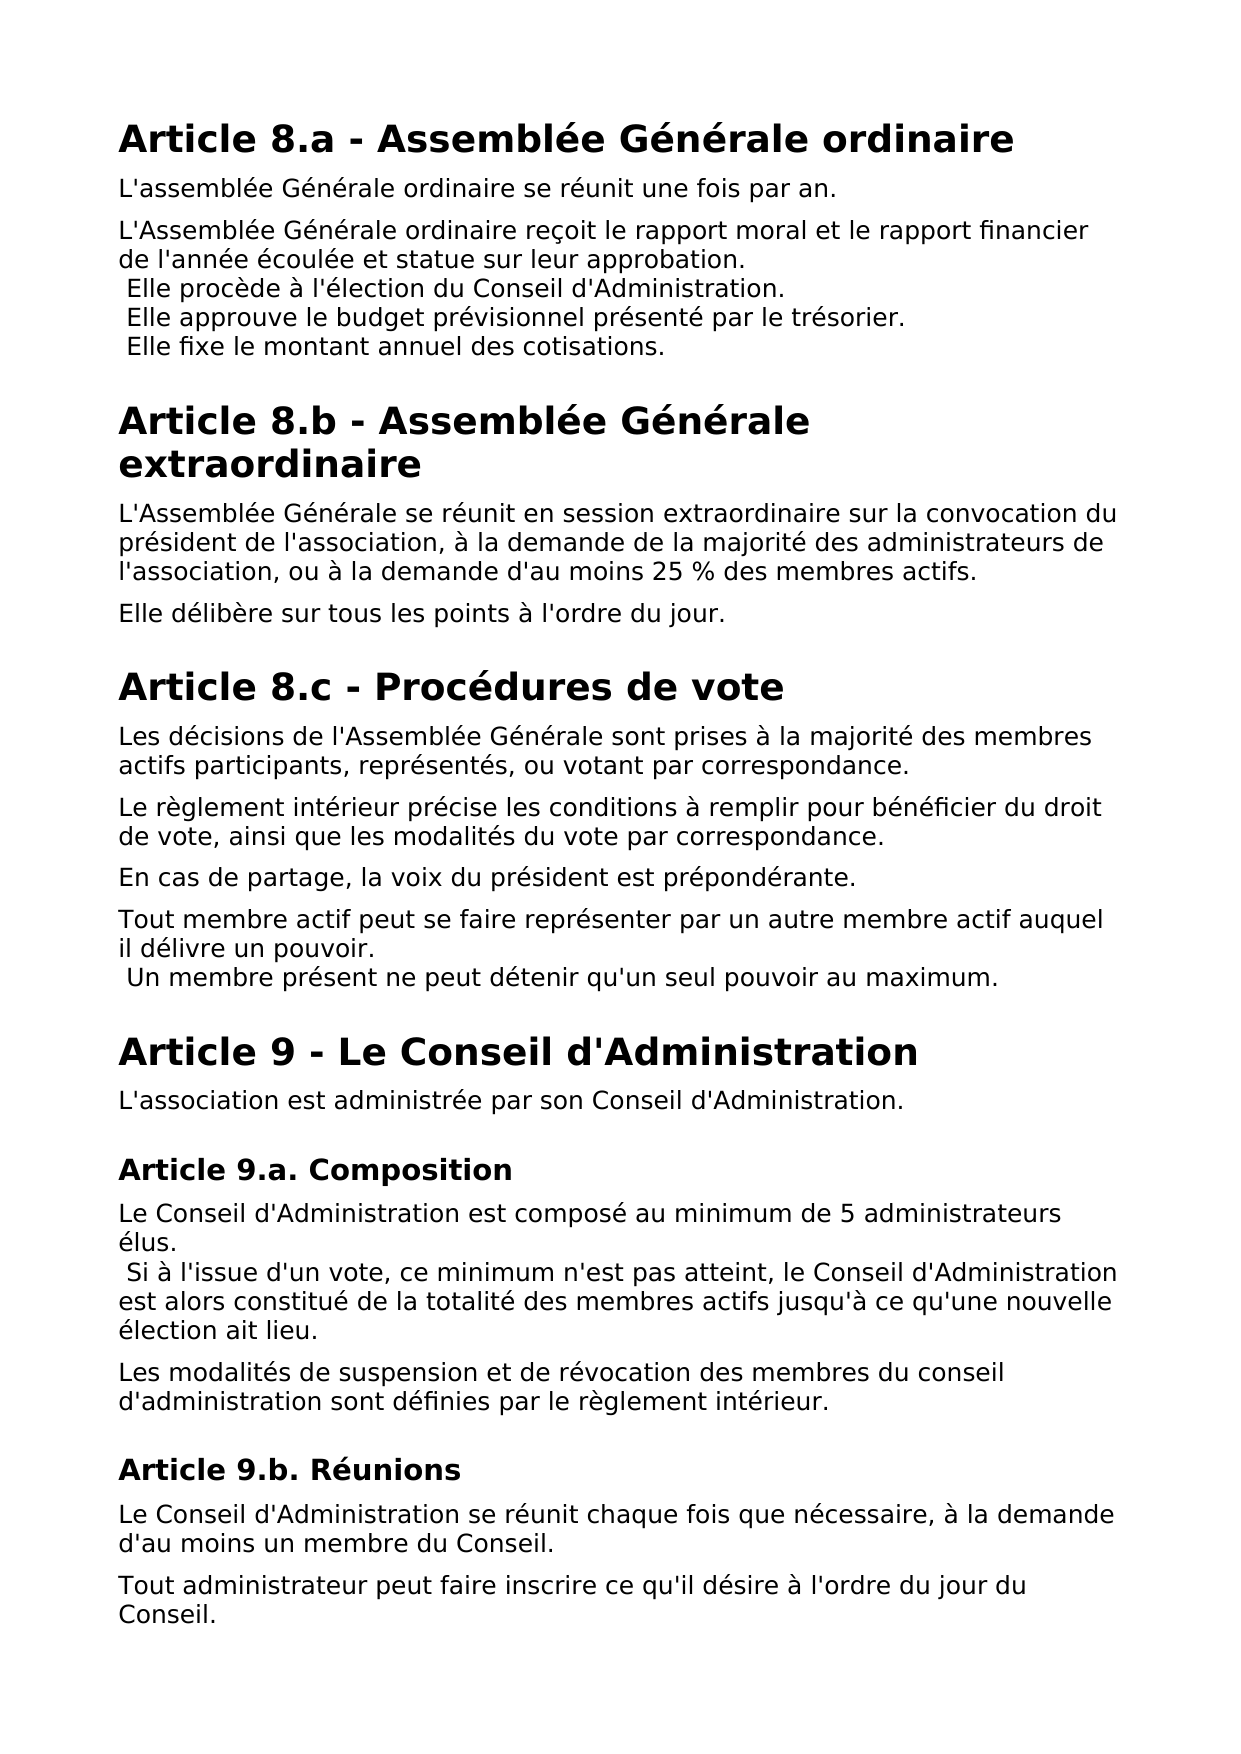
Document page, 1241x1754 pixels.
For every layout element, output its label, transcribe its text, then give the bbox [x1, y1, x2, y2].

text Tout administrateur peut faire inscrire ce qu'il désire à l'ordre du jour du Conseil. [118, 1571, 1122, 1629]
text Le règlement intérieur précise les conditions à remplir pour bénéficier du droit de vote, ainsi que les modalités du vote par correspondance. [118, 793, 1122, 851]
text Elle délibère sur tous les points à l'ordre du jour. [118, 599, 1122, 628]
text L'association est administrée par son Conseil d'Administration. [118, 1086, 1122, 1116]
text En cas de partage, la voix du président est prépondérante. [118, 863, 1122, 893]
text L'Assemblée Générale se réunit en session extraordinaire sur la convocation du président de l'association, à la demande de la majorité des administrateurs de l'association, ou à la demande d'au moins 25 % des membres actifs. [118, 499, 1122, 587]
subtitle Article 8.a - Assemblée Générale ordinaire [118, 118, 1122, 162]
text Le Conseil d'Administration est composé au minimum de 5 administrateurs élus. Si à l'issue d'un vote, ce minimum n'est pas atteint, le Conseil d'Administration est alors constitué de la totalité des membres actifs jusqu'à ce qu'une nouvelle élection ait lieu. [118, 1199, 1122, 1345]
text Tout membre actif peut se faire représenter par un autre membre actif auquel il délivre un pouvoir. Un membre présent ne peut détenir qu'un seul pouvoir au maximum. [118, 905, 1122, 993]
subtitle Article 9.b. Réunions [118, 1454, 1122, 1488]
subtitle Article 9.a. Composition [118, 1153, 1122, 1187]
text L'Assemblée Générale ordinaire reçoit le rapport moral et le rapport financier de l'année écoulée et statue sur leur approbation. Elle procède à l'élection du Conseil d'Administration. Elle approuve le budget prévisionnel présenté par le trésorier. Elle fixe le montant annuel des cotisations. [118, 216, 1122, 362]
text Les modalités de suspension et de révocation des membres du conseil d'administration sont définies par le règlement intérieur. [118, 1358, 1122, 1416]
text Le Conseil d'Administration se réunit chaque fois que nécessaire, à la demande d'au moins un membre du Conseil. [118, 1500, 1122, 1558]
subtitle Article 8.c - Procédures de vote [118, 666, 1122, 709]
text L'assemblée Générale ordinaire se réunit une fois par an. [118, 174, 1122, 203]
text Les décisions de l'Assemblée Générale sont prises à la majorité des membres actifs participants, représentés, ou votant par correspondance. [118, 722, 1122, 780]
subtitle Article 8.b - Assemblée Générale extraordinaire [118, 399, 1122, 487]
subtitle Article 9 - Le Conseil d'Administration [118, 1030, 1122, 1074]
